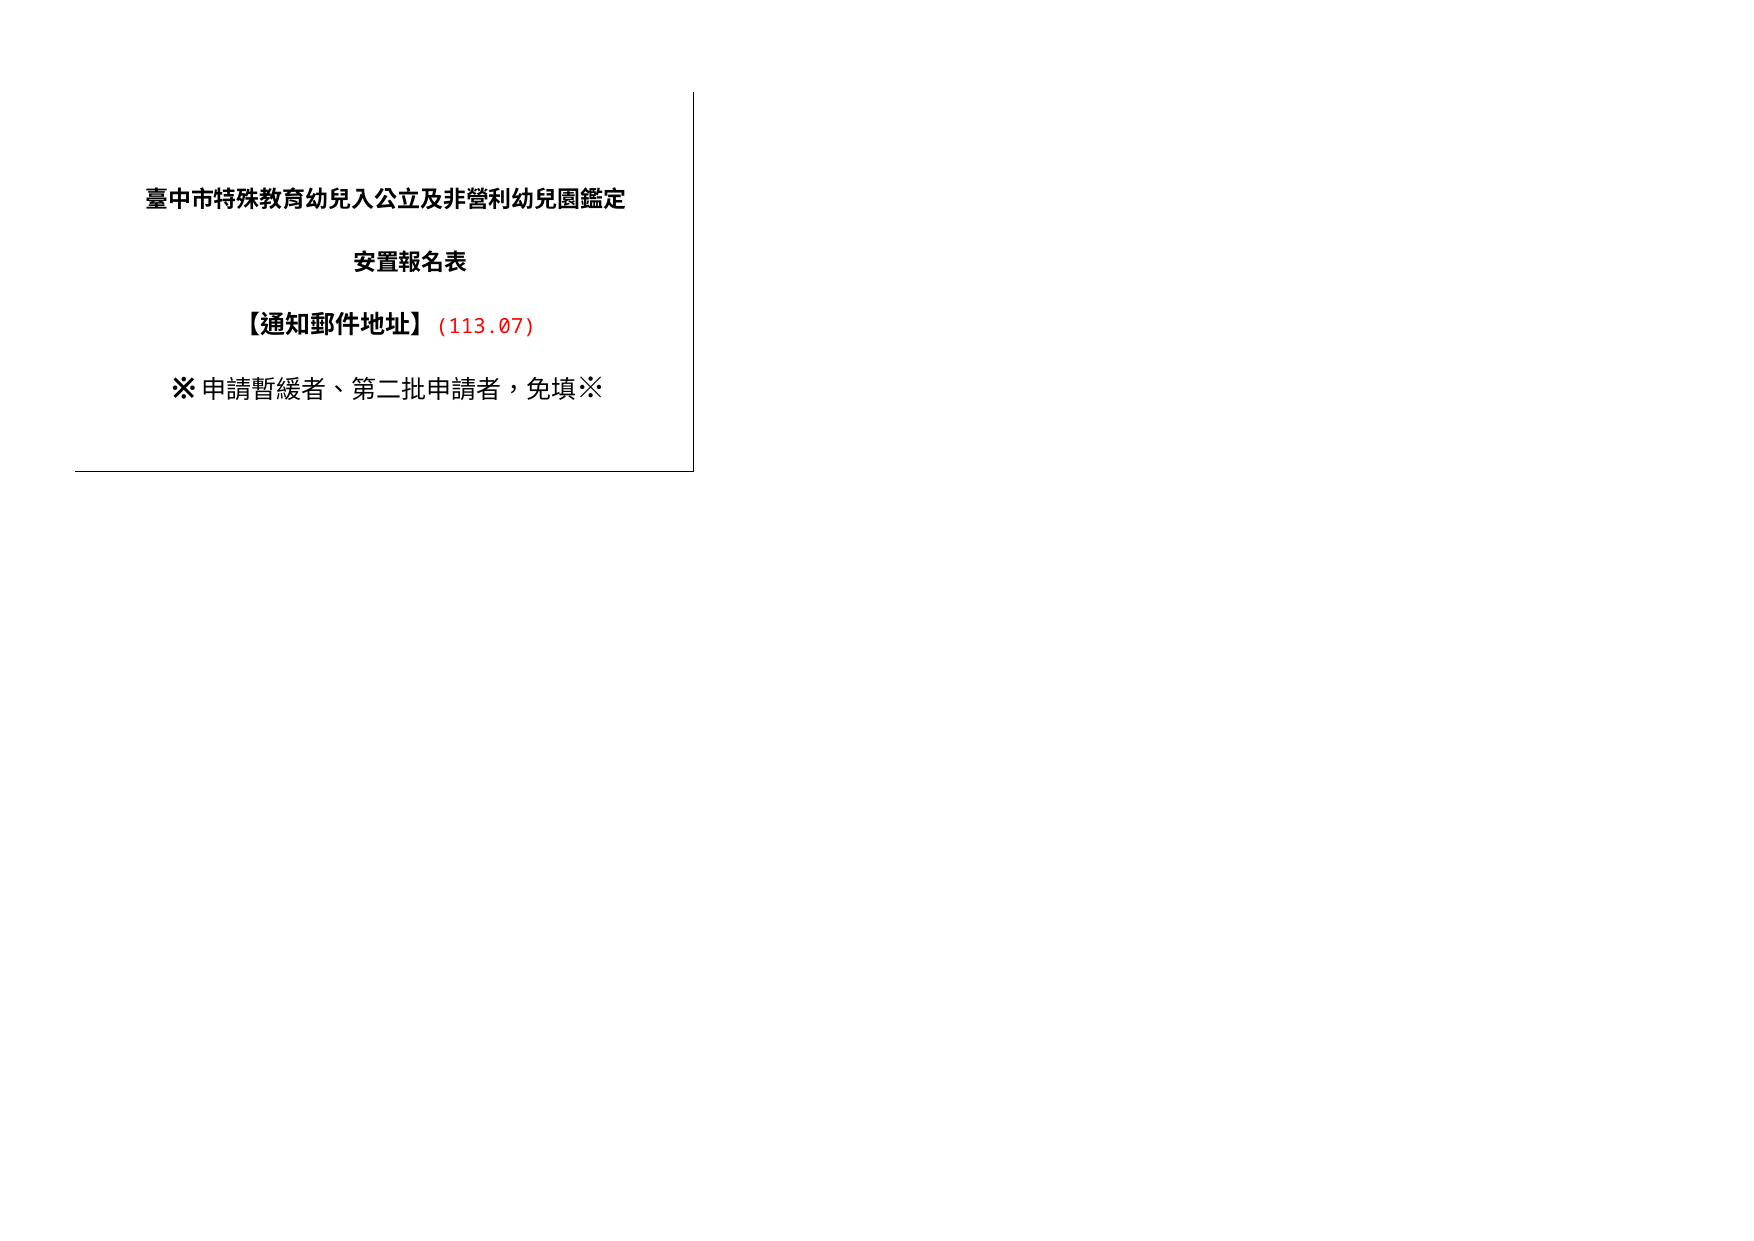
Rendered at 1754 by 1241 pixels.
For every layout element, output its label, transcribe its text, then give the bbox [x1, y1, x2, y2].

table_header 臺中市特殊教育幼兒入公立及非營利幼兒園鑑定安置報名表 【通知郵件地址】(113.07) ※申請暫緩者、第二批申請者，免填※ [75, 89, 694, 471]
